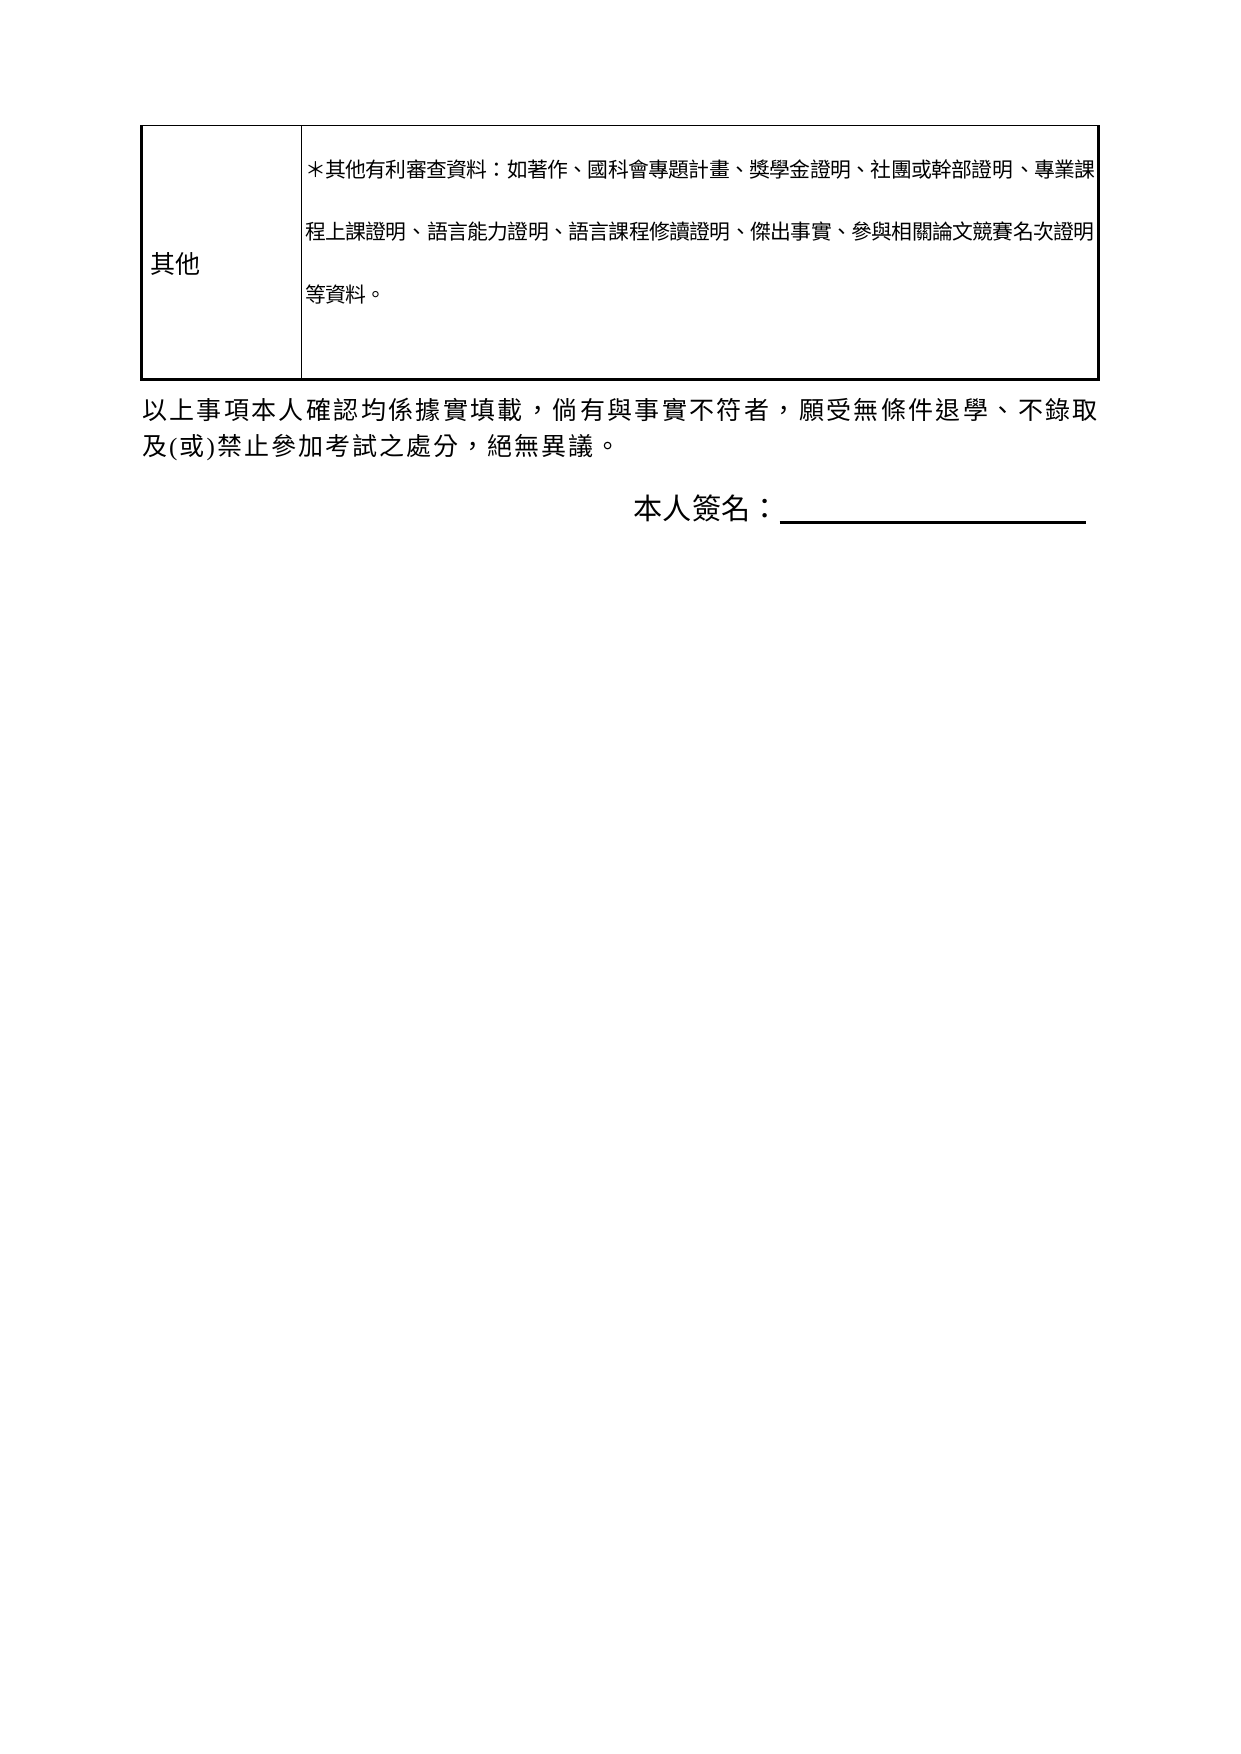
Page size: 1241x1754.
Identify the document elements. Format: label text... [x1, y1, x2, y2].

table_cell 其他 [143, 126, 301, 378]
table_cell ＊其他有利審查資料：如著作、國科會專題計畫、獎學金證明、社團或幹部證明、專業課程上課證明、語言能力證明、語言課程修讀證明、傑出事實、參與相關論文競賽名次證明等資料。 [302, 126, 1097, 378]
text 本人簽名： [142, 463, 1098, 525]
text 以上事項本人確認均係據實填載，倘有與事實不符者，願受無條件退學、不錄取及(或)禁止參加考試之處分，絕無異議。 [142, 390, 1098, 463]
